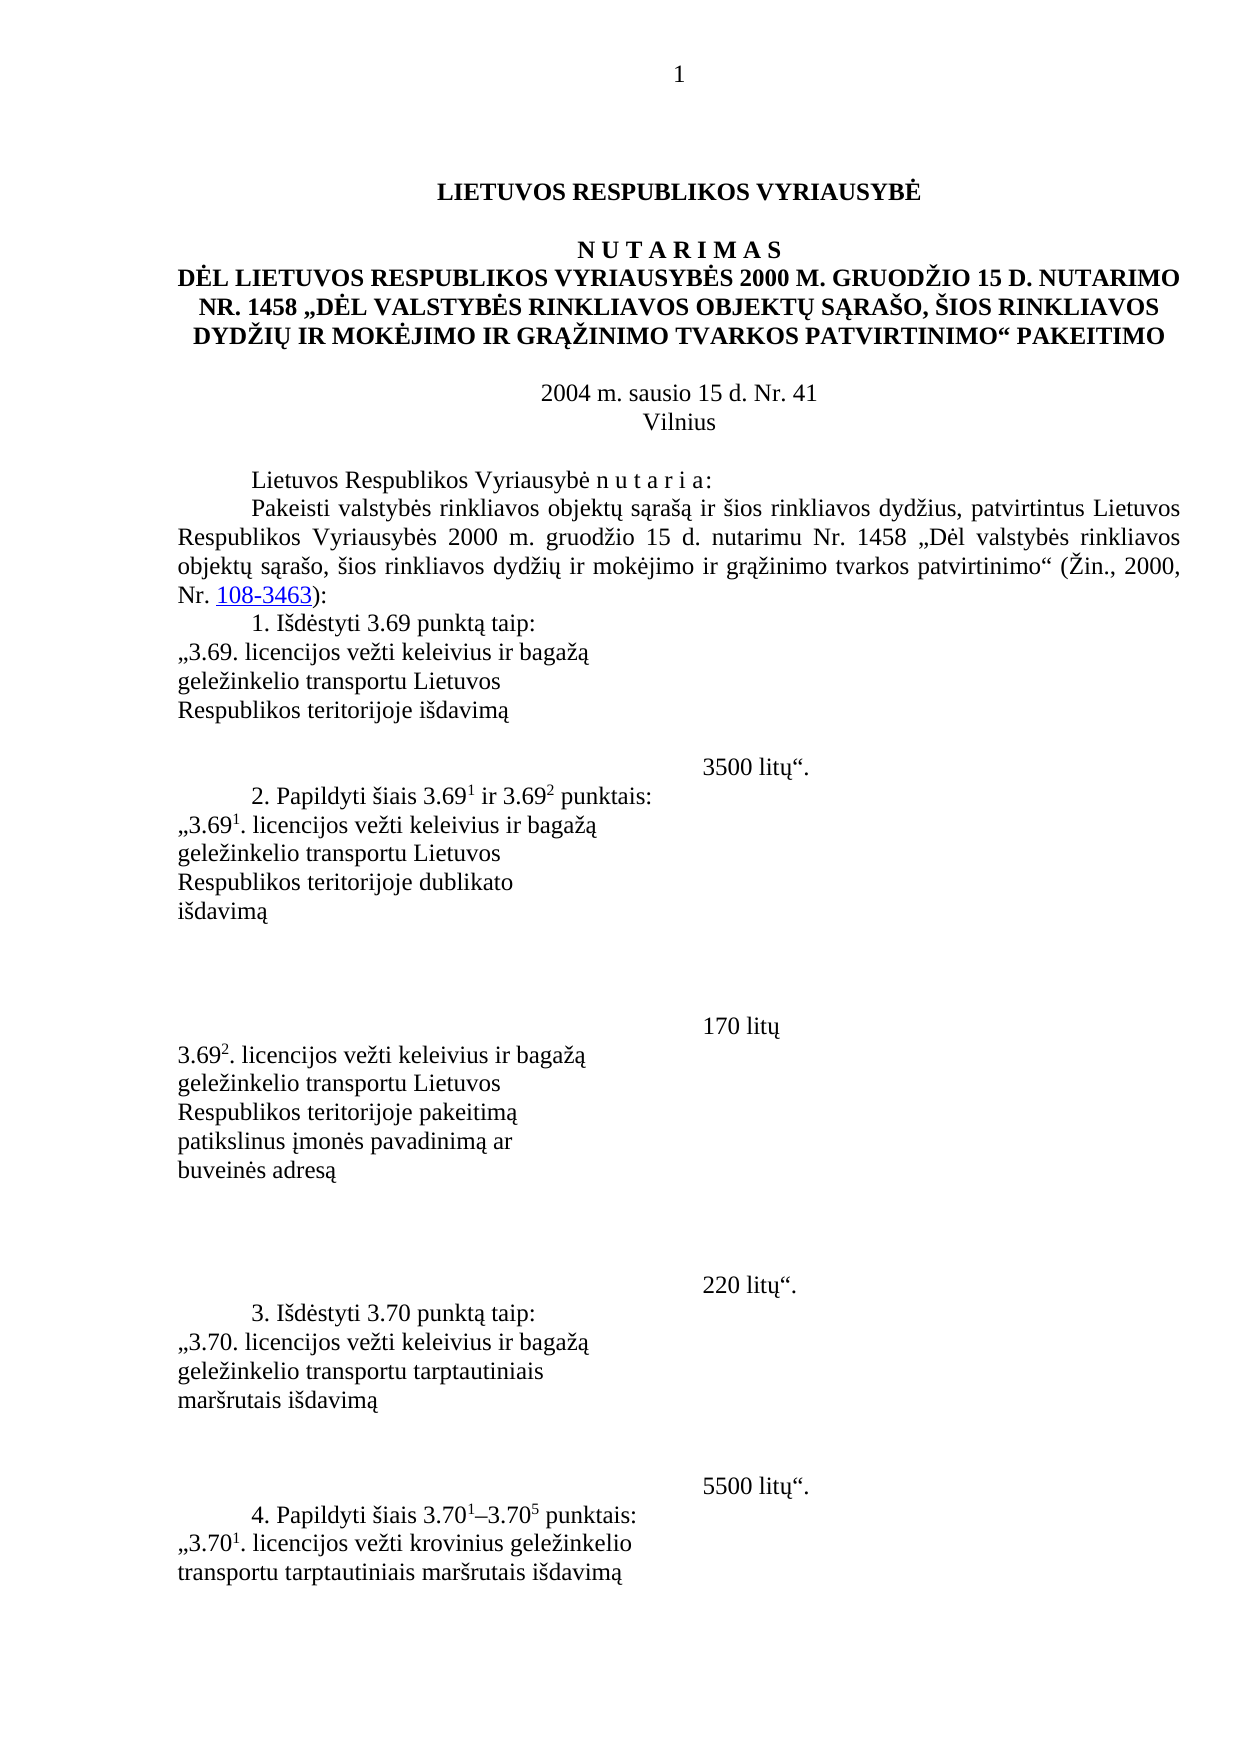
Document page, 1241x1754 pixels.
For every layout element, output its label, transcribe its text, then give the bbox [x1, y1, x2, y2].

text maršrutais išdavimą [177, 1385, 1181, 1413]
text transportu tarptautiniais maršrutais išdavimą [177, 1557, 1181, 1586]
text 3. Išdėstyti 3.70 punktą taip: [177, 1298, 1181, 1327]
text N U T A R I M A S [177, 235, 1181, 263]
text „3.70. licencijos vežti keleivius ir bagažą [177, 1327, 1181, 1356]
text 170 litų [177, 1011, 1181, 1040]
text „3.691. licencijos vežti keleivius ir bagažą [177, 810, 1181, 838]
text geležinkelio transportu Lietuvos [177, 838, 1181, 867]
text DĖL LIETUVOS RESPUBLIKOS VYRIAUSYBĖS 2000 M. GRUODŽIO 15 D. NUTARIMO NR. 1458 „DĖL VALSTYBĖS RINKLIAVOS OBJEKTŲ SĄRAŠO, ŠIOS RINKLIAVOS DYDŽIŲ IR MOKĖJIMO IR GRĄŽINIMO TVARKOS PATVIRTINIMO“ PAKEITIMO [177, 263, 1181, 350]
text išdavimą [177, 896, 1181, 925]
text 3500 litų“. [177, 752, 1181, 781]
text 1. Išdėstyti 3.69 punktą taip: [177, 608, 1181, 637]
text Vilnius [177, 407, 1181, 436]
text geležinkelio transportu Lietuvos [177, 666, 1181, 695]
text 3.692. licencijos vežti keleivius ir bagažą [177, 1040, 1181, 1068]
text Lietuvos Respublikos Vyriausybė nutaria: [177, 465, 1181, 493]
text 2004 m. sausio 15 d. Nr. 41 [177, 378, 1181, 407]
text 2. Papildyti šiais 3.691 ir 3.692 punktais: [177, 781, 1181, 810]
text Respublikos teritorijoje dublikato [177, 867, 1181, 896]
text Respublikos teritorijoje išdavimą [177, 695, 1181, 723]
text 4. Papildyti šiais 3.701–3.705 punktais: [177, 1500, 1181, 1528]
text Pakeisti valstybės rinkliavos objektų sąrašą ir šios rinkliavos dydžius, patvirtintus Lietuvos Respublikos Vyriausybės 2000 m. gruodžio 15 d. nutarimu Nr. 1458 „Dėl valstybės rinkliavos objektų sąrašo, šios rinkliavos dydžių ir mokėjimo ir grąžinimo tvarkos patvirtinimo“ (Žin., 2000, Nr. 108-3463): [177, 493, 1181, 608]
text Respublikos teritorijoje pakeitimą [177, 1097, 1181, 1126]
text „3.701. licencijos vežti krovinius geležinkelio [177, 1528, 1181, 1557]
text „3.69. licencijos vežti keleivius ir bagažą [177, 637, 1181, 666]
text geležinkelio transportu Lietuvos [177, 1068, 1181, 1097]
text geležinkelio transportu tarptautiniais [177, 1356, 1181, 1385]
text patikslinus įmonės pavadinimą ar [177, 1126, 1181, 1155]
text buveinės adresą [177, 1155, 1181, 1183]
text 220 litų“. [177, 1270, 1181, 1298]
text LIETUVOS RESPUBLIKOS VYRIAUSYBĖ [177, 177, 1181, 206]
text 5500 litų“. [177, 1471, 1181, 1500]
